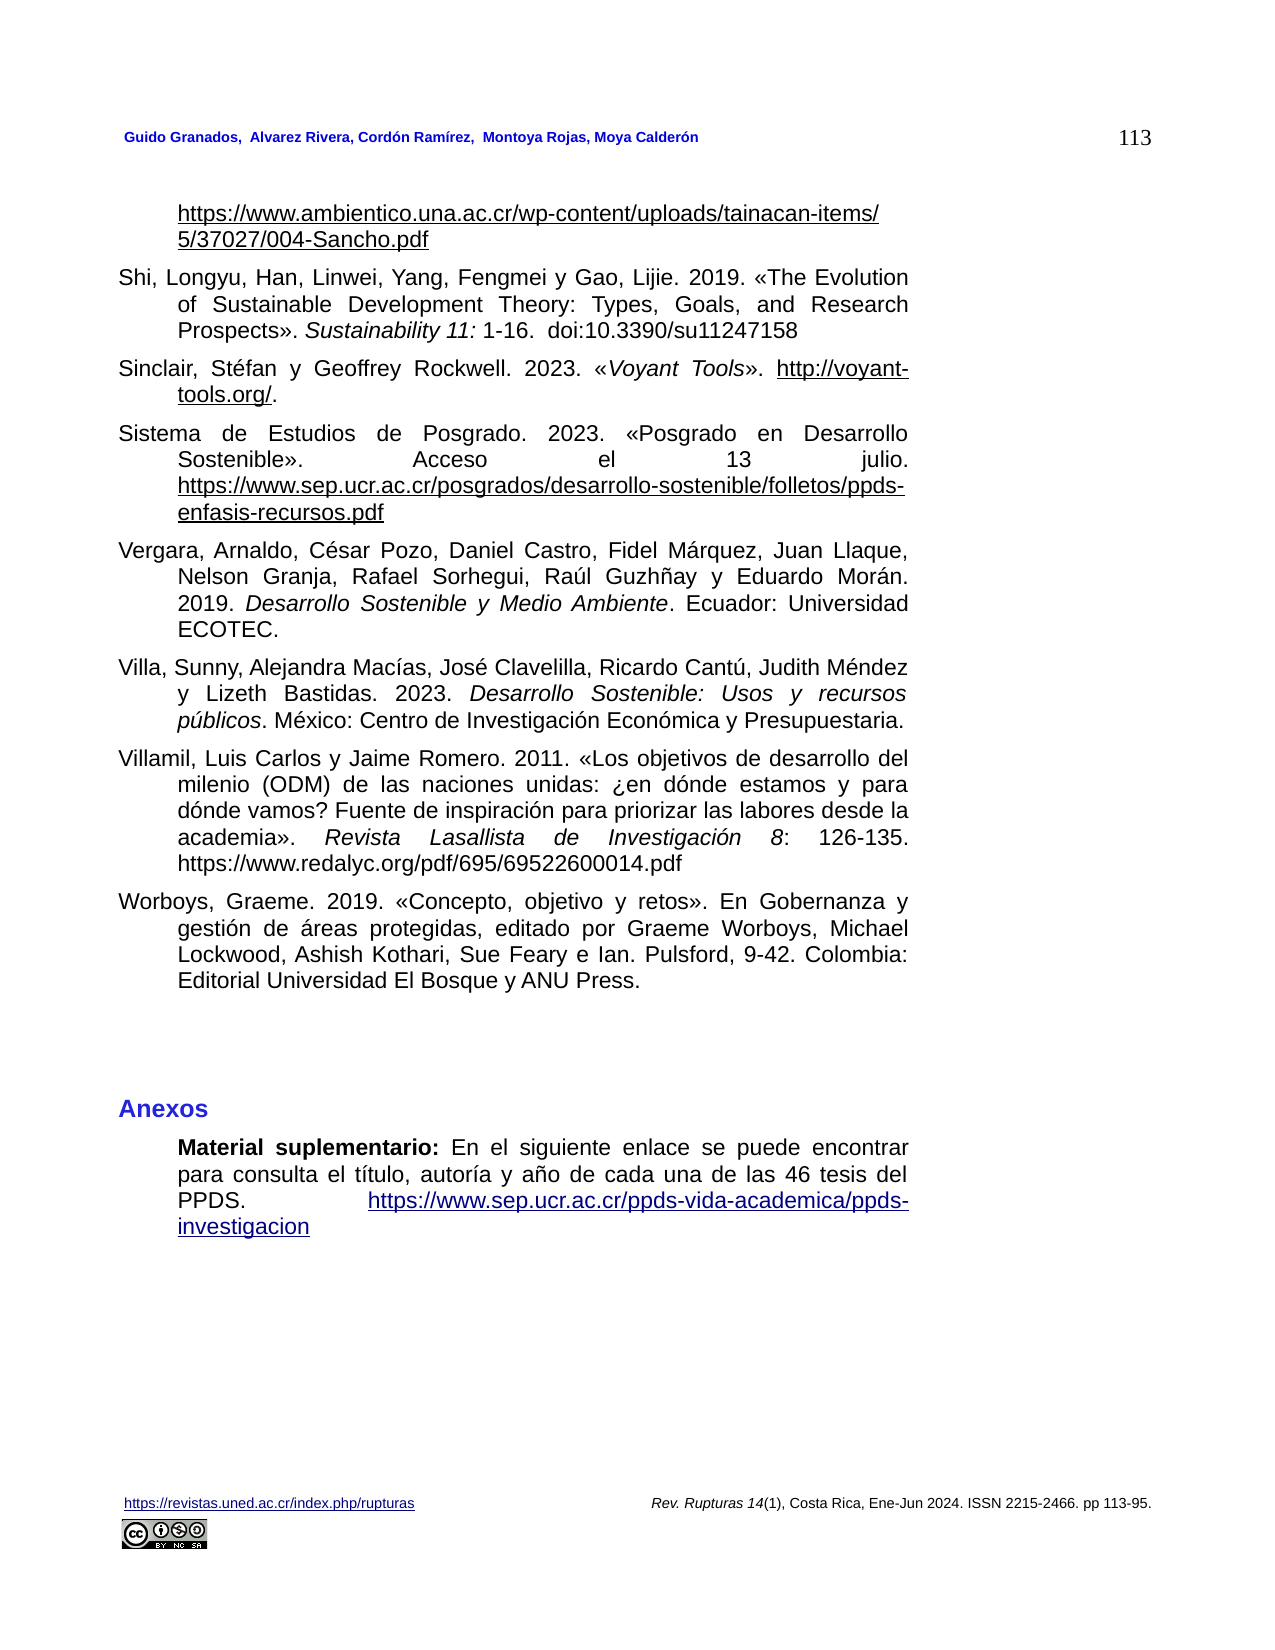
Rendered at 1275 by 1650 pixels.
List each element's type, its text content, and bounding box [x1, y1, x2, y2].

text Sistema de Estudios de Posgrado. 2023. «Posgrado en Desarrollo Sostenible». Acceso el 13 julio. https://www.sep.ucr.ac.cr/posgrados/desarrollo-sostenible/folletos/ppds-enfasis-recursos.pdf [118, 419, 909, 525]
text Vergara, Arnaldo, César Pozo, Daniel Castro, Fidel Márquez, Juan Llaque, Nelson Granja, Rafael Sorhegui, Raúl Guzhñay y Eduardo Morán. 2019. Desarrollo Sostenible y Medio Ambiente. Ecuador: Universidad ECOTEC. [118, 537, 909, 642]
text Material suplementario: En el siguiente enlace se puede encontrar para consulta el título, autoría y año de cada una de las 46 tesis del PPDS. https://www.sep.ucr.ac.cr/ppds-vida-academica/ppds-investigacion [177, 1134, 909, 1239]
text Worboys, Graeme. 2019. «Concepto, objetivo y retos». En Gobernanza y gestión de áreas protegidas, editado por Graeme Worboys, Michael Lockwood, Ashish Kothari, Sue Feary e Ian. Pulsford, 9-42. Colombia: Editorial Universidad El Bosque y ANU Press. [118, 888, 909, 994]
picture [121, 1519, 208, 1549]
text Sinclair, Stéfan y Geoffrey Rockwell. 2023. «Voyant Tools». http://voyant-tools.org/. [118, 355, 909, 408]
text Villamil, Luis Carlos y Jaime Romero. 2011. «Los objetivos de desarrollo del milenio (ODM) de las naciones unidas: ¿en dónde estamos y para dónde vamos? Fuente de inspiración para priorizar las labores desde la academia». Revista Lasallista de Investigación 8: 126-135. https://www.redalyc.org/pdf/695/69522600014.pdf [118, 745, 909, 877]
text https://www.ambientico.una.ac.cr/wp-content/uploads/tainacan-items/5/37027/004-Sancho.pdf [118, 200, 909, 252]
text Shi, Longyu, Han, Linwei, Yang, Fengmei y Gao, Lijie. 2019. «The Evolution of Sustainable Development Theory: Types, Goals, and Research Prospects». Sustainability 11: 1-16. doi:10.3390/su11247158 [118, 264, 909, 343]
subtitle Anexos [118, 1094, 909, 1122]
text Villa, Sunny, Alejandra Macías, José Clavelilla, Ricardo Cantú, Judith Méndez y Lizeth Bastidas. 2023. Desarrollo Sostenible: Usos y recursos públicos. México: Centro de Investigación Económica y Presupuestaria. [118, 654, 909, 733]
